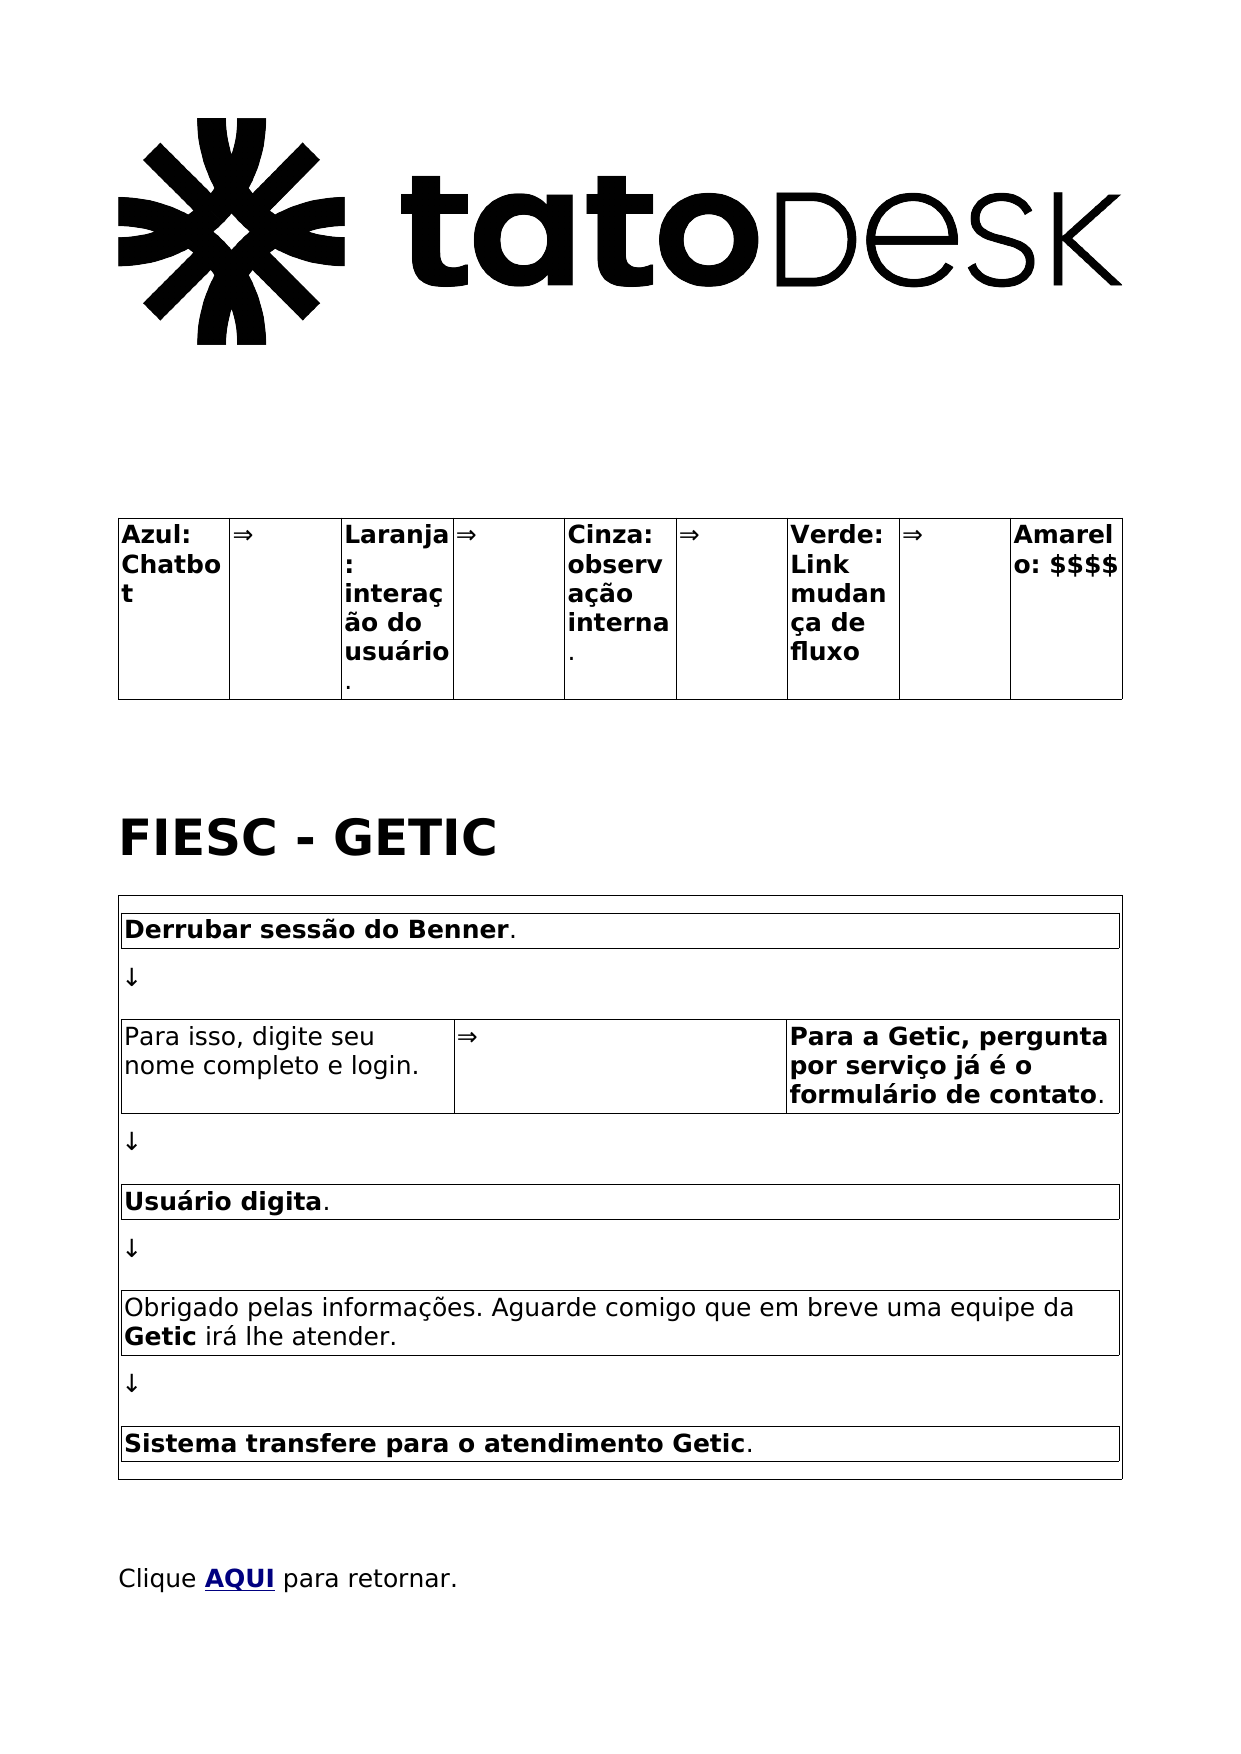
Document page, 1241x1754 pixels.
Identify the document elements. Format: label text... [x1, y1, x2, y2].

table_header Amarelo: $$$$ [1011, 519, 1122, 699]
picture [118, 118, 1123, 345]
subtitle FIESC - GETIC [118, 809, 1122, 868]
table_header Obrigado pelas informações. Aguarde comigo que em breve uma equipe da Getic irá lhe atender. [122, 1291, 1119, 1355]
text Clique AQUI para retornar. [118, 1565, 1122, 1623]
table_header ⇒ [900, 519, 1010, 699]
table_header Para a Getic, pergunta por serviço já é o formulário de contato. [787, 1020, 1119, 1113]
table_header ⇒ [454, 519, 564, 699]
table_header ↓ ↓ ↓ ↓ [119, 896, 1122, 1479]
table_header Derrubar sessão do Benner. [122, 914, 1119, 948]
table_header Cinza: observação interna. [565, 519, 676, 699]
table_header Azul: Chatbot [119, 519, 229, 699]
table_header Usuário digita. [122, 1185, 1119, 1219]
table_header Para isso, digite seu nome completo e login. [122, 1020, 454, 1113]
table_header Laranja: interação do usuário. [342, 519, 453, 699]
table_header Sistema transfere para o atendimento Getic. [122, 1427, 1119, 1461]
table_header ⇒ [677, 519, 787, 699]
table_header ⇒ [455, 1020, 786, 1113]
table_header ⇒ [230, 519, 341, 699]
table_header Verde: Link mudança de fluxo [788, 519, 899, 699]
